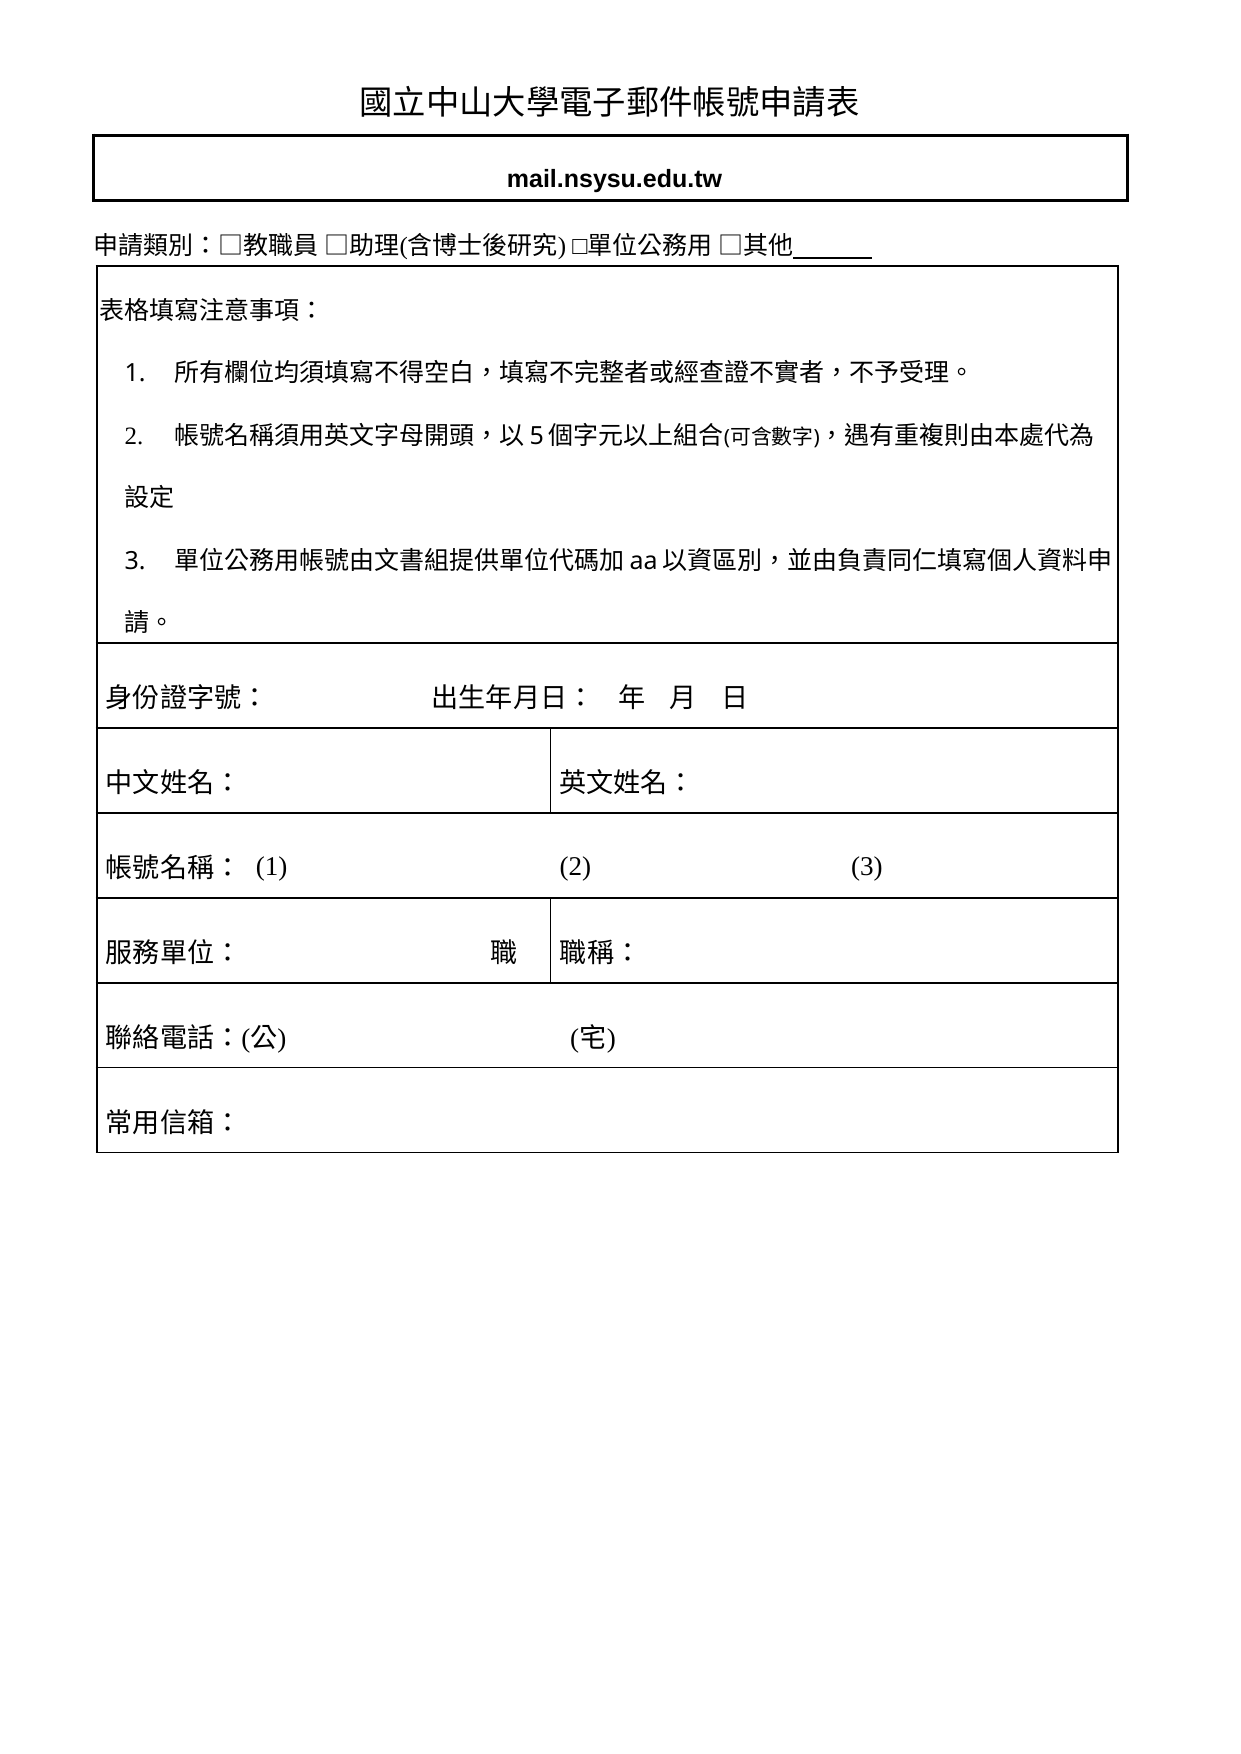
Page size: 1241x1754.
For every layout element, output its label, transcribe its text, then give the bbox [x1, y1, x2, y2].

text 國立中山大學電子郵件帳號申請表 [94, 58, 1125, 121]
table_cell 帳號名稱： [98, 814, 247, 897]
table_cell 身份證字號： 出生年月日： 年 月 日 [98, 644, 1117, 727]
table_cell 服務單位： [98, 899, 550, 982]
text 申請類別：□教職員 □助理(含博士後研究) □單位公務用 □其他 [94, 202, 1125, 265]
table_cell 職 職稱： [551, 899, 1117, 982]
table_cell (2) [551, 814, 842, 897]
table_cell 聯絡電話：(公) (宅) [98, 984, 1117, 1067]
table_cell 常用信箱： [98, 1068, 1117, 1152]
table_cell (3) [842, 814, 1117, 897]
table_cell 英文姓名： [551, 729, 1117, 812]
table_cell (1) [247, 814, 551, 897]
table_header 表格填寫注意事項： 所有欄位均須填寫不得空白，填寫不完整者或經查證不實者，不予受理。 帳號名稱須用英文字母開頭，以5個字元以上組合(可含數字)，遇有重複則由本處代為設定 單位公務用帳號由文書組提供單位代碼加aa以資區別，並由負責同仁填寫個人資料申請。 [98, 267, 1117, 642]
table_cell 中文姓名： [98, 729, 550, 812]
table_header mail.nsysu.edu.tw [95, 137, 1126, 199]
